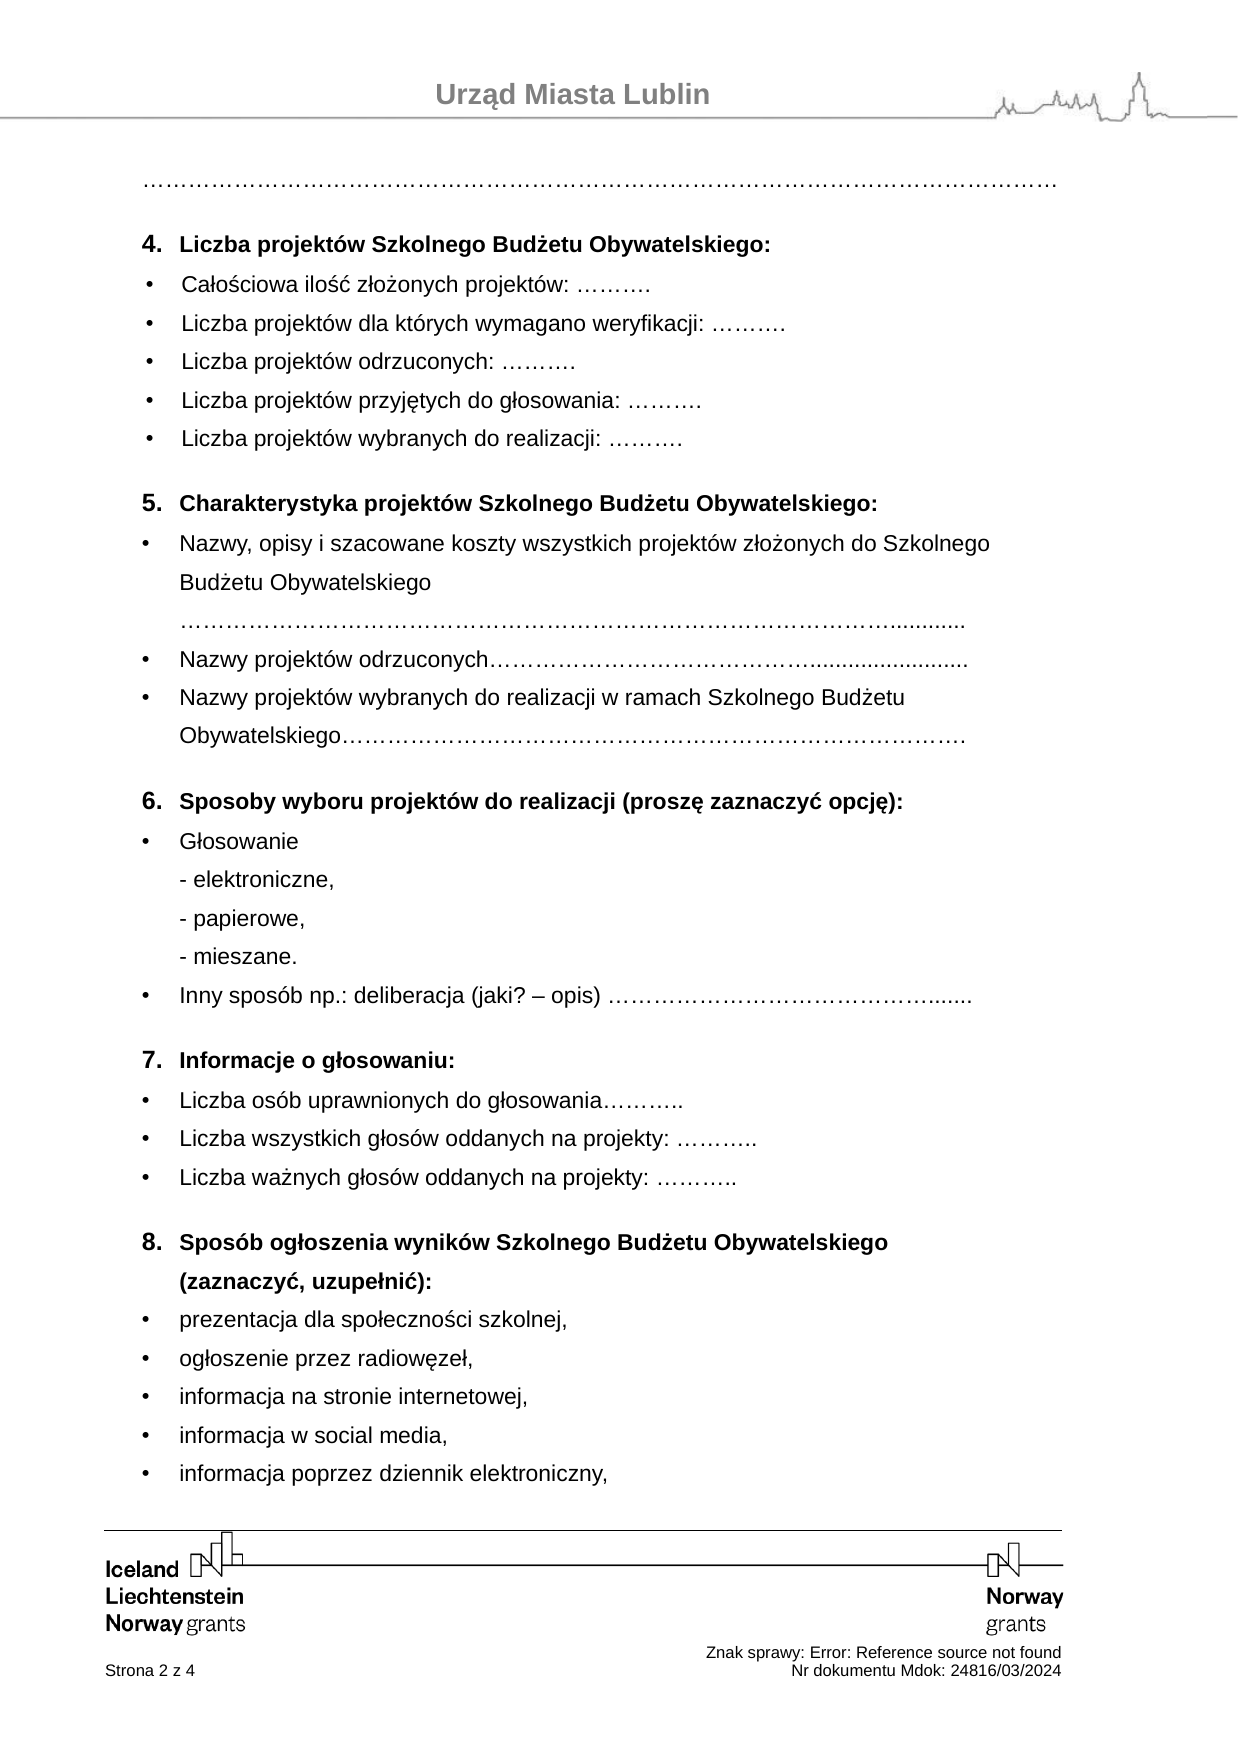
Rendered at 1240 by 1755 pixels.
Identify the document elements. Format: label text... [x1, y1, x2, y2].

list Liczba wszystkich głosów oddanych na projekty: ……….. [142, 1126, 1062, 1152]
list Sposób ogłoszenia wyników Szkolnego Budżetu Obywatelskiego (zaznaczyć, uzupełnić): [142, 1228, 1062, 1294]
list informacja na stronie internetowej, [142, 1384, 1062, 1409]
list Charakterystyka projektów Szkolnego Budżetu Obywatelskiego: [142, 489, 1062, 517]
picture [105, 1531, 1064, 1636]
list ogłoszenie przez radiowęzeł, [142, 1346, 1062, 1371]
list Liczba osób uprawnionych do głosowania……….. [142, 1088, 1062, 1113]
list Całościowa ilość złożonych projektów: ………. [146, 272, 1062, 298]
picture [0, 72, 1240, 125]
list Sposoby wyboru projektów do realizacji (proszę zaznaczyć opcję): [142, 787, 1062, 814]
list Liczba projektów dla których wymagano weryfikacji: ………. [146, 310, 1062, 336]
list Nazwy projektów odrzuconych……………………………………......................... [142, 646, 1062, 672]
list Liczba projektów przyjętych do głosowania: ………. [146, 387, 1062, 413]
text ………………………………………………………………………………………………………… [142, 167, 1062, 192]
list prezentacja dla społeczności szkolnej, [142, 1307, 1062, 1333]
list Inny sposób np.: deliberacja (jaki? – opis) ……………………………………....... [142, 982, 1062, 1008]
list Liczba projektów wybranych do realizacji: ………. [146, 426, 1062, 451]
list informacja w social media, [142, 1422, 1062, 1448]
list Liczba ważnych głosów oddanych na projekty: ……….. [142, 1164, 1062, 1190]
list Nazwy, opisy i szacowane koszty wszystkich projektów złożonych do Szkolnego Budżetu Obywatelskiego …………………………………………………………………………………............ [142, 531, 1062, 633]
list informacja poprzez dziennik elektroniczny, [142, 1461, 1062, 1486]
list Nazwy projektów wybranych do realizacji w ramach Szkolnego Budżetu Obywatelskiego………………………………………………………………………. [142, 685, 1062, 749]
list Informacje o głosowaniu: [142, 1046, 1062, 1074]
list Liczba projektów Szkolnego Budżetu Obywatelskiego: [142, 230, 1062, 258]
list Głosowanie - elektroniczne, - papierowe, - mieszane. [142, 828, 1062, 969]
list Liczba projektów odrzuconych: ………. [146, 349, 1062, 374]
